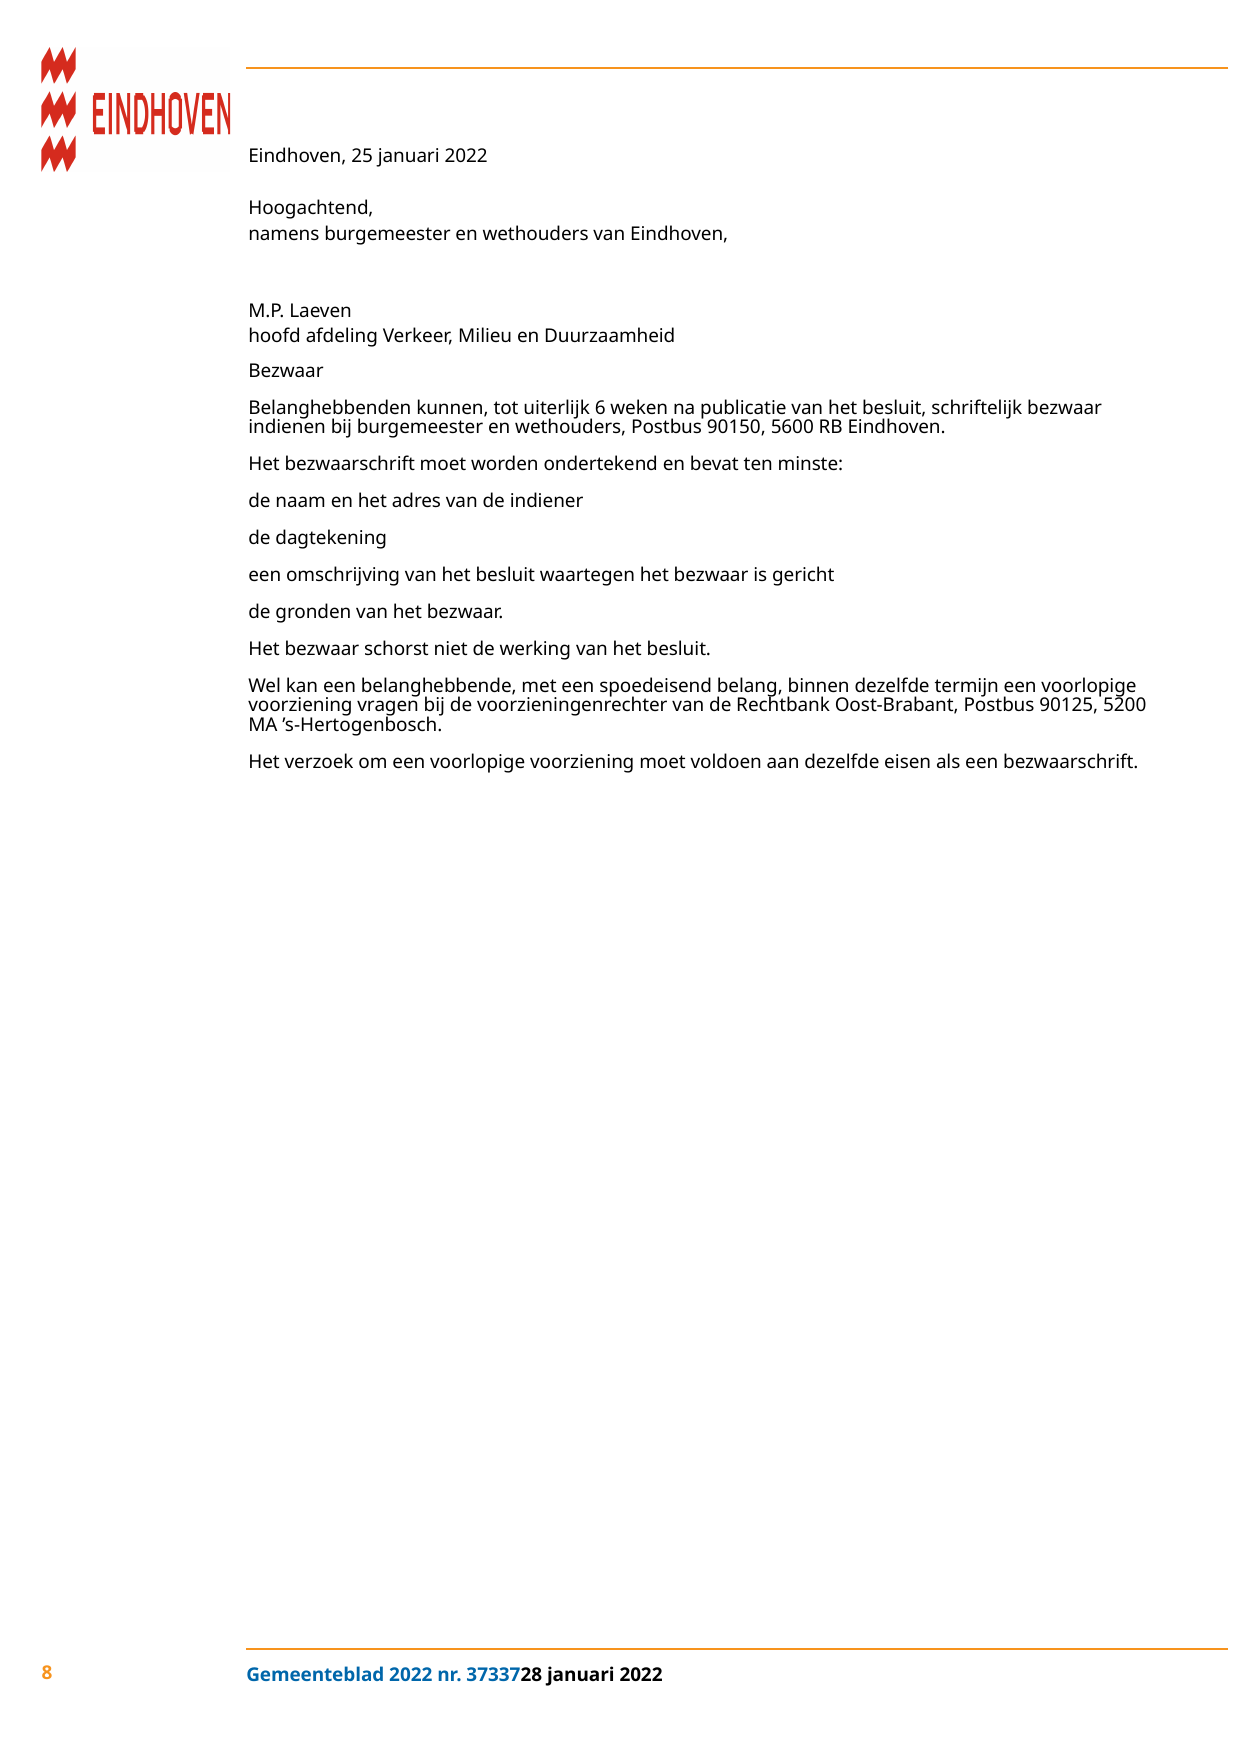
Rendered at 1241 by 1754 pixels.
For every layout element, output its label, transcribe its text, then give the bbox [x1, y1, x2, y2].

text de gronden van het bezwaar. [248, 603, 1152, 622]
text Wel kan een belanghebbende, met een spoedeisend belang, binnen dezelfde termijn een voorlopige voorziening vragen bij de voorzieningenrechter van de Rechtbank Oost-Brabant, Postbus 90125, 5200 MA ’s-Hertogenbosch. [248, 677, 1152, 735]
text namens burgemeester en wethouders van Eindhoven, [248, 220, 1152, 246]
text Bezwaar [248, 362, 1152, 381]
text Het verzoek om een voorlopige voorziening moet voldoen aan dezelfde eisen als een bezwaarschrift. [248, 753, 1152, 772]
text de naam en het adres van de indiener [248, 492, 1152, 512]
text de dagtekening [248, 529, 1152, 548]
text M.P. Laeven [248, 297, 1152, 323]
text Het bezwaar schorst niet de werking van het besluit. [248, 640, 1152, 659]
text Belanghebbenden kunnen, tot uiterlijk 6 weken na publicatie van het besluit, schriftelijk bezwaar indienen bij burgemeester en wethouders, Postbus 90150, 5600 RB Eindhoven. [248, 399, 1152, 438]
text een omschrijving van het besluit waartegen het bezwaar is gericht [248, 566, 1152, 586]
text hoofd afdeling Verkeer, Milieu en Duurzaamheid [248, 323, 1152, 348]
picture [41, 47, 231, 172]
text Het bezwaarschrift moet worden ondertekend en bevat ten minste: [248, 455, 1152, 474]
text Eindhoven, 25 januari 2022 [248, 143, 1152, 168]
text Hoogachtend, [248, 194, 1152, 220]
